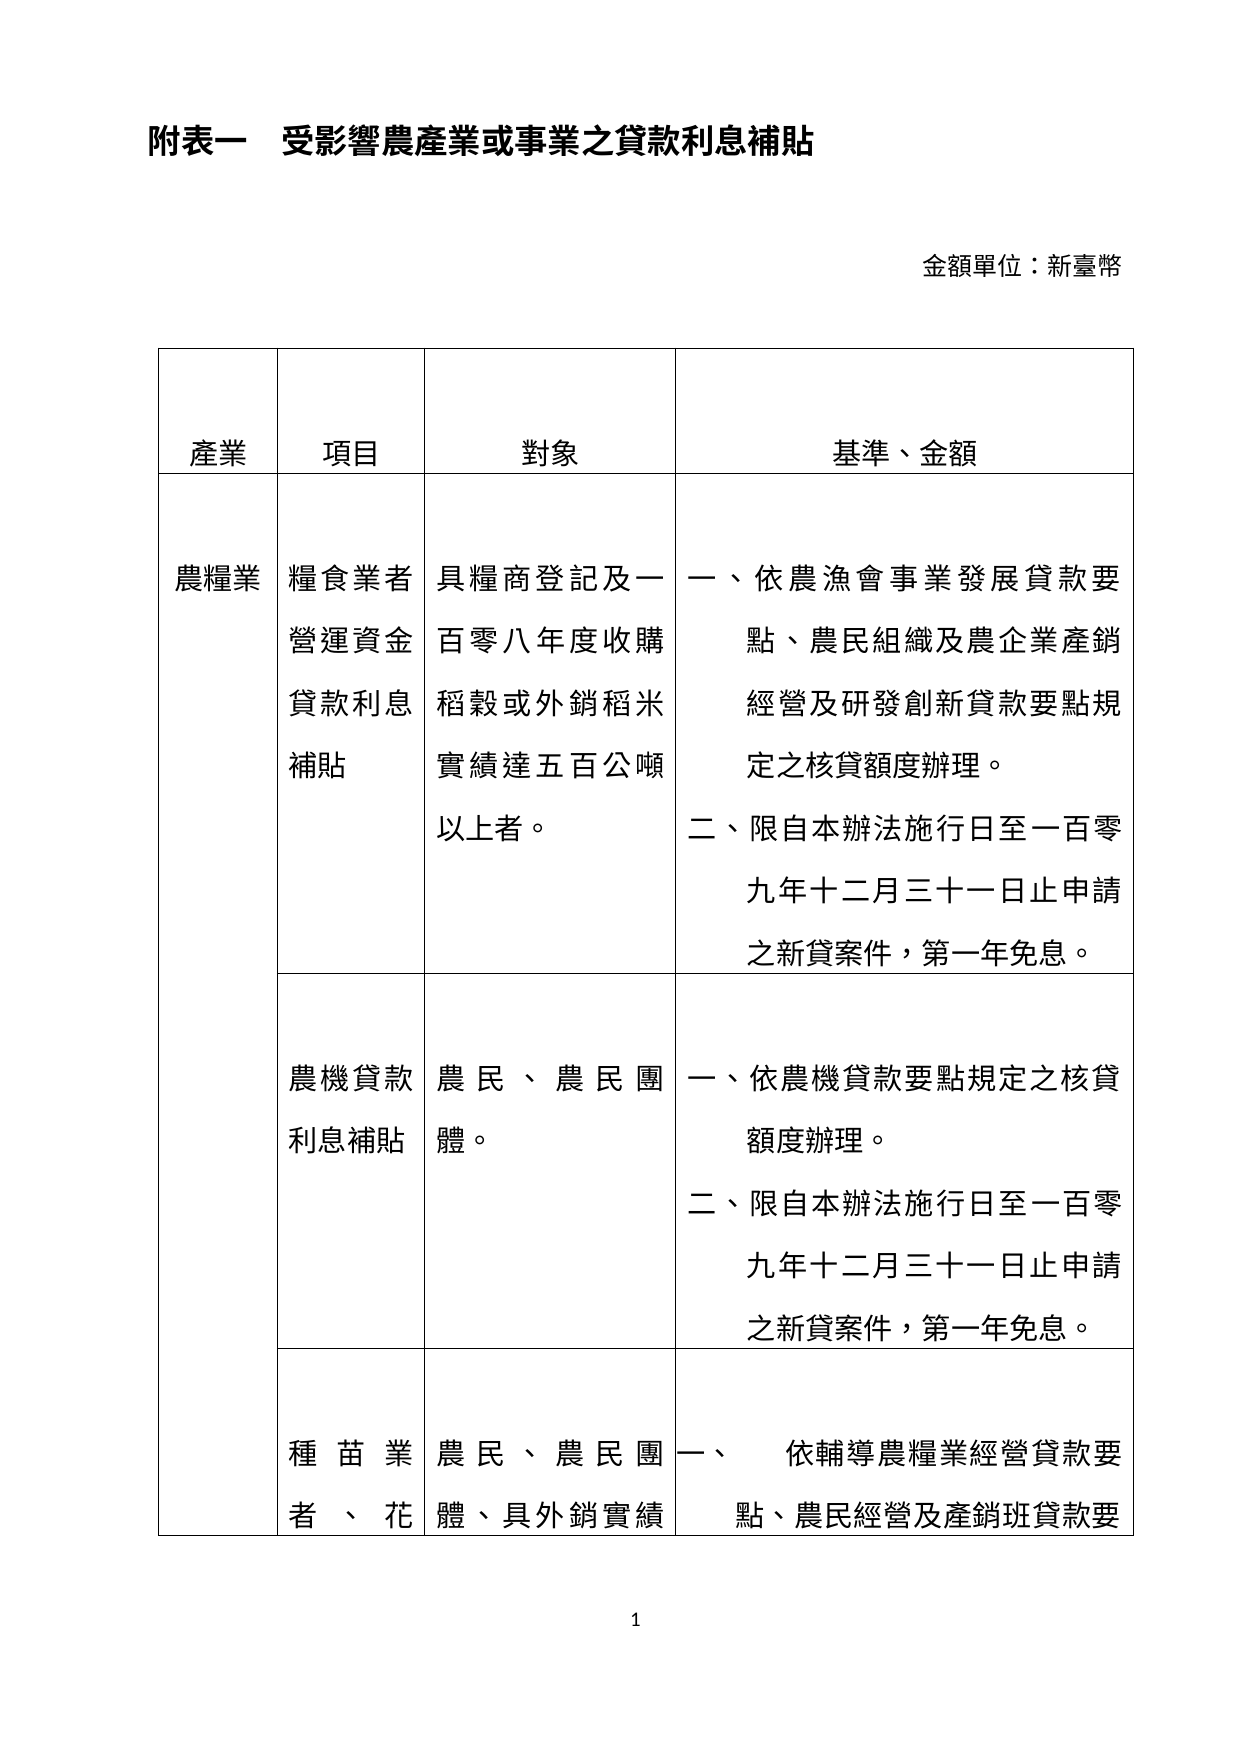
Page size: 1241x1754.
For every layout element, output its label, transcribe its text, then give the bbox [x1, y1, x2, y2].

table_cell 農機貸款利息補貼 [278, 974, 424, 1347]
table_header 基準、金額 [676, 349, 1133, 472]
table_cell 一、 依輔導農糧業經營貸款要點、農民經營及產銷班貸款要 [676, 1349, 1133, 1535]
table_cell 一、依農機貸款要點規定之核貸額度辦理。 二、限自本辦法施行日至一百零九年十二月三十一日止申請之新貸案件，第一年免息。 [676, 974, 1133, 1347]
table_cell 種苗業者、花 [278, 1349, 424, 1535]
table_cell 農民、農民團體、具外銷實績 [425, 1349, 675, 1535]
table_header 對象 [425, 349, 675, 472]
table_header 項目 [278, 349, 424, 472]
table_cell 一、依農漁會事業發展貸款要點、農民組織及農企業產銷經營及研發創新貸款要點規定之核貸額度辦理。 二、限自本辦法施行日至一百零九年十二月三十一日止申請之新貸案件，第一年免息。 [676, 474, 1133, 972]
text 金額單位：新臺幣 [148, 222, 1122, 285]
table_header 產業 [159, 349, 277, 472]
table_cell 農民、農民團體。 [425, 974, 675, 1347]
text 附表一 受影響農產業或事業之貸款利息補貼 [148, 97, 1122, 160]
table_cell 農糧業 [159, 474, 277, 1535]
table_cell 具糧商登記及一百零八年度收購稻穀或外銷稻米實績達五百公噸以上者。 [425, 474, 675, 972]
table_cell 糧食業者營運資金貸款利息補貼 [278, 474, 424, 972]
